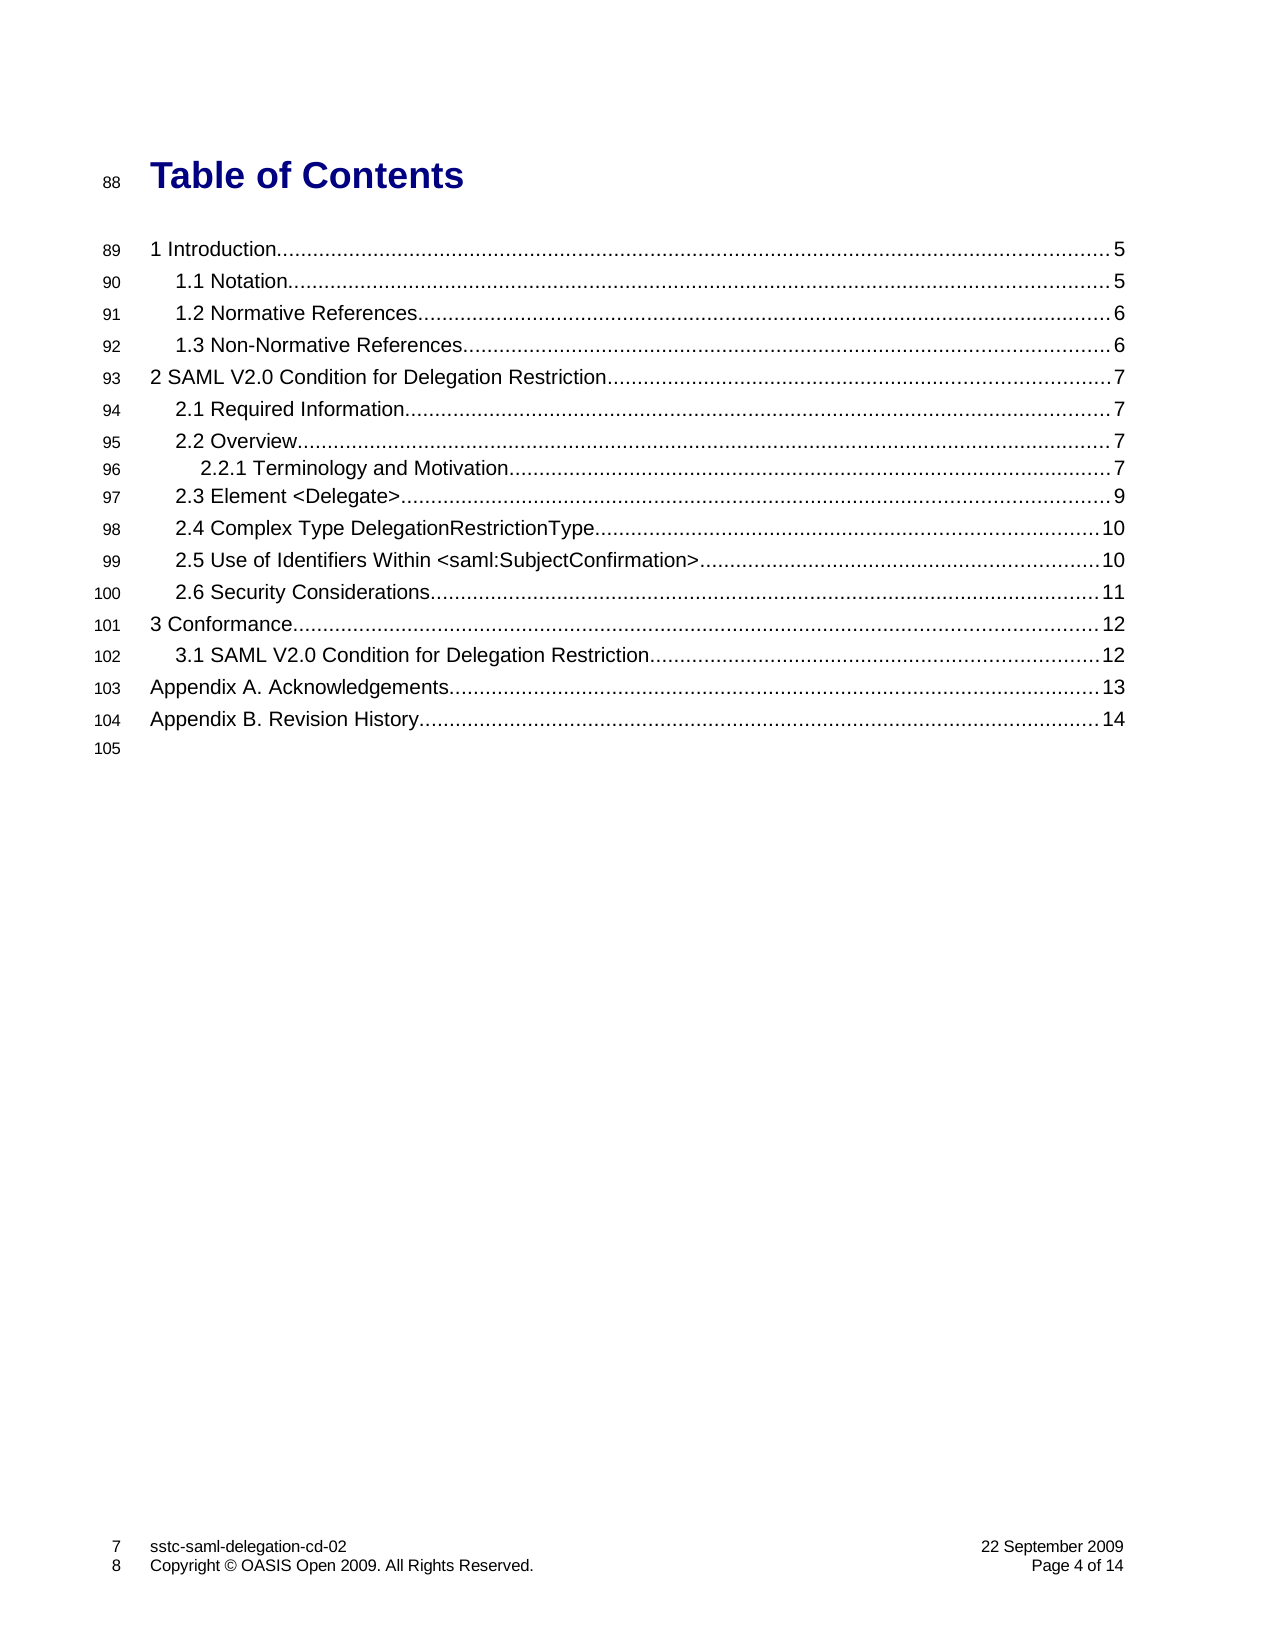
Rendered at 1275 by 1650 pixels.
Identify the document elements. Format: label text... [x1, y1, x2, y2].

text Appendix A. Acknowledgements 13 [150, 676, 1125, 699]
text 3.1 SAML V2.0 Condition for Delegation Restriction 12 [175, 644, 1125, 667]
text Appendix B. Revision History 14 [150, 708, 1125, 731]
text 2.3 Element <Delegate> 9 [175, 484, 1125, 508]
text 2.2.1 Terminology and Motivation 7 [200, 457, 1125, 480]
text 2.5 Use of Identifiers Within <saml:SubjectConfirmation> 10 [175, 548, 1125, 572]
text 2.4 Complex Type DelegationRestrictionType 10 [175, 516, 1125, 540]
text 1.1 Notation 5 [175, 270, 1125, 293]
text 1 Introduction 5 [150, 238, 1125, 261]
subtitle Table of Contents [150, 154, 1125, 196]
text 1.2 Normative References 6 [175, 302, 1125, 325]
text 2.6 Security Considerations 11 [175, 580, 1125, 604]
text 2 SAML V2.0 Condition for Delegation Restriction 7 [150, 365, 1125, 389]
text 1.3 Non-Normative References 6 [175, 333, 1125, 357]
text 2.1 Required Information 7 [175, 397, 1125, 421]
text 2.2 Overview 7 [175, 429, 1125, 453]
text 3 Conformance 12 [150, 612, 1125, 636]
